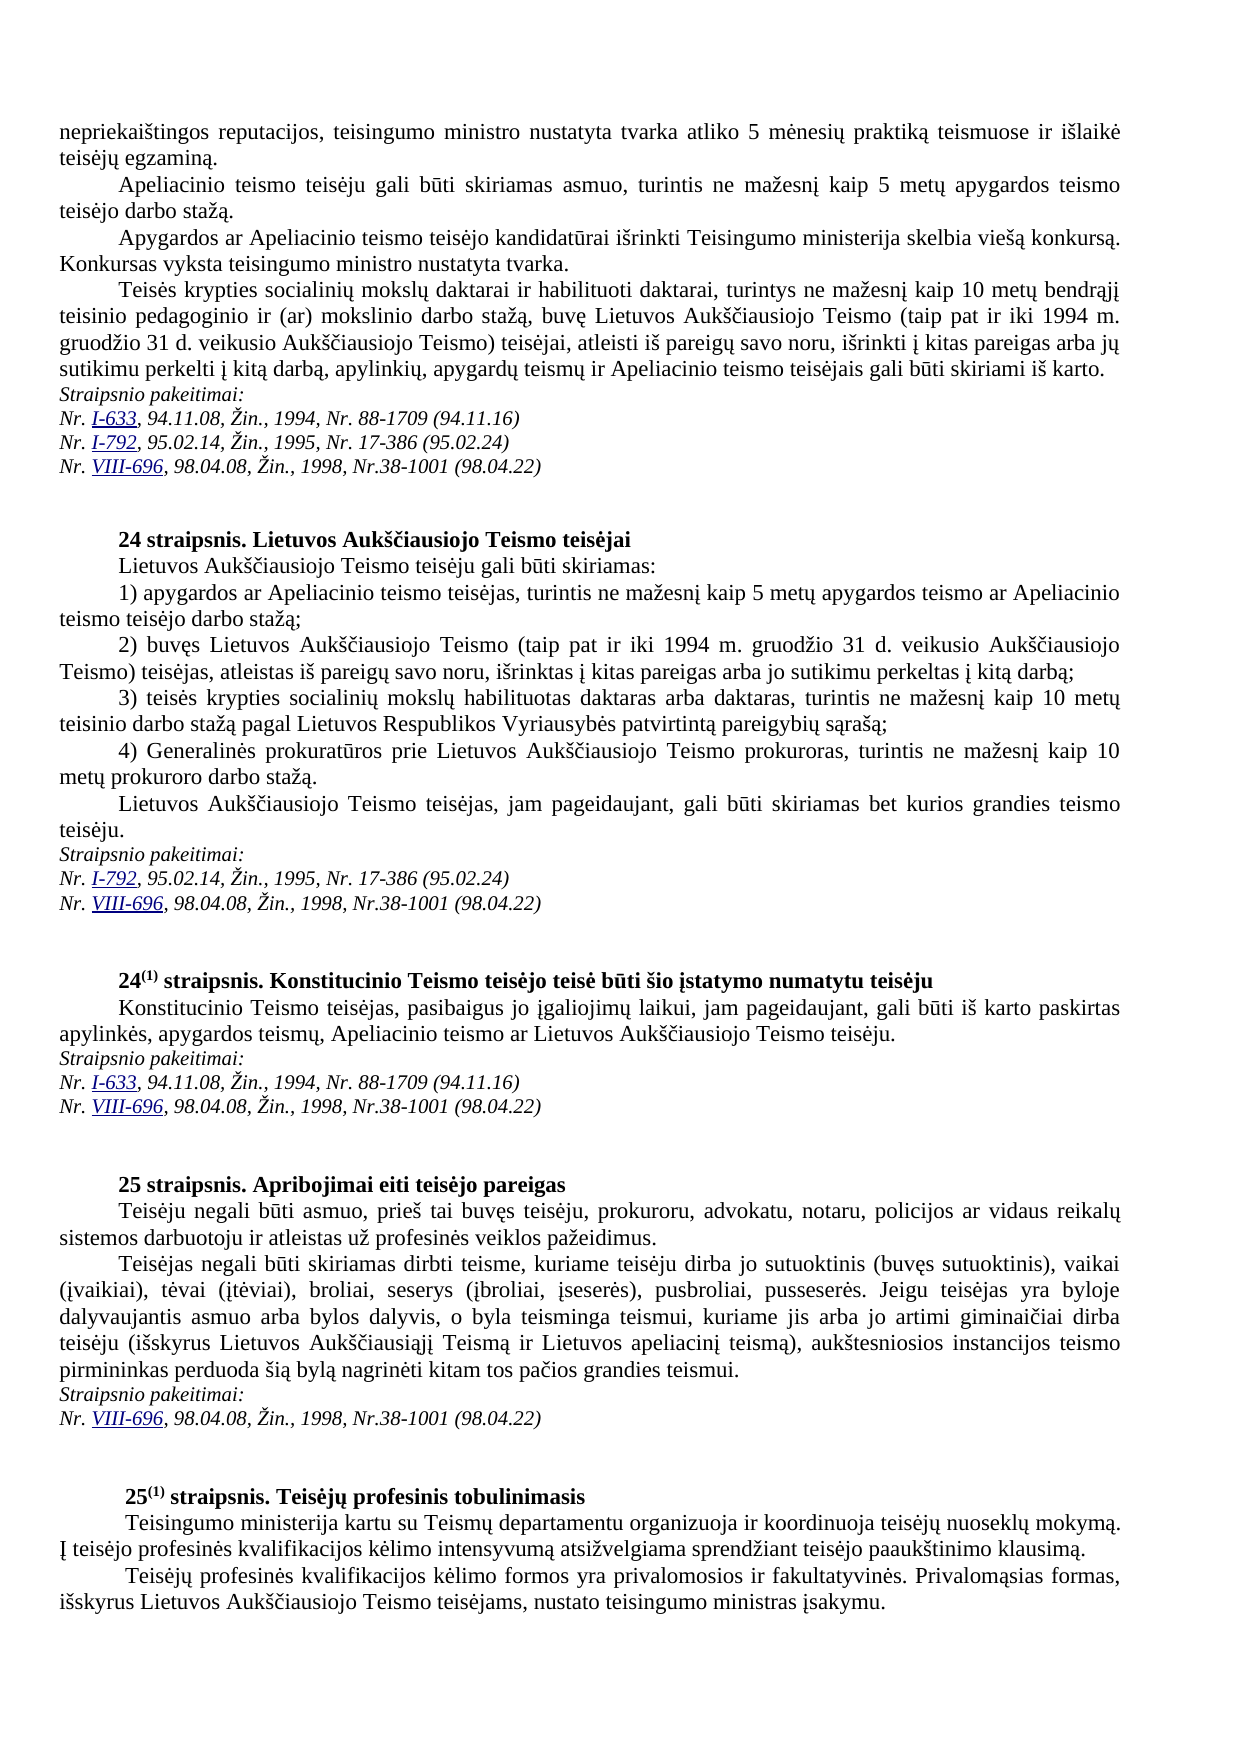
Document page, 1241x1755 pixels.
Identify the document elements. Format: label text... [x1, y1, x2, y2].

text Straipsnio pakeitimai: [59, 382, 1122, 406]
text Straipsnio pakeitimai: [59, 1046, 1122, 1070]
text 24 straipsnis. Lietuvos Aukščiausiojo Teismo teisėjai [59, 526, 1122, 552]
text Apygardos ar Apeliacinio teismo teisėjo kandidatūrai išrinkti Teisingumo ministerija skelbia viešą konkursą. Konkursas vyksta teisingumo ministro nustatyta tvarka. [59, 223, 1122, 276]
text 4) Generalinės prokuratūros prie Lietuvos Aukščiausiojo Teismo prokuroras, turintis ne mažesnį kaip 10 metų prokuroro darbo stažą. [59, 737, 1122, 789]
text Nr. I-633, 94.11.08, Žin., 1994, Nr. 88-1709 (94.11.16) [59, 1070, 1122, 1094]
text 3) teisės krypties socialinių mokslų habilituotas daktaras arba daktaras, turintis ne mažesnį kaip 10 metų teisinio darbo stažą pagal Lietuvos Respublikos Vyriausybės patvirtintą pareigybių sąrašą; [59, 684, 1122, 737]
text 1) apygardos ar Apeliacinio teismo teisėjas, turintis ne mažesnį kaip 5 metų apygardos teismo ar Apeliacinio teismo teisėjo darbo stažą; [59, 579, 1122, 631]
text 24(1) straipsnis. Konstitucinio Teismo teisėjo teisė būti šio įstatymo numatytu teisėju [59, 967, 1122, 993]
text Nr. I-792, 95.02.14, Žin., 1995, Nr. 17-386 (95.02.24) [59, 430, 1122, 454]
text Teisėjų profesinės kvalifikacijos kėlimo formos yra privalomosios ir fakultatyvinės. Privalomąsias formas, išskyrus Lietuvos Aukščiausiojo Teismo teisėjams, nustato teisingumo ministras įsakymu. [59, 1562, 1122, 1614]
text 25 straipsnis. Apribojimai eiti teisėjo pareigas [59, 1171, 1122, 1197]
text nepriekaištingos reputacijos, teisingumo ministro nustatyta tvarka atliko 5 mėnesių praktiką teismuose ir išlaikė teisėjų egzaminą. [59, 118, 1122, 171]
text Teisės krypties socialinių mokslų daktarai ir habilituoti daktarai, turintys ne mažesnį kaip 10 metų bendrąjį teisinio pedagoginio ir (ar) mokslinio darbo stažą, buvę Lietuvos Aukščiausiojo Teismo (taip pat ir iki 1994 m. gruodžio 31 d. veikusio Aukščiausiojo Teismo) teisėjai, atleisti iš pareigų savo noru, išrinkti į kitas pareigas arba jų sutikimu perkelti į kitą darbą, apylinkių, apygardų teismų ir Apeliacinio teismo teisėjais gali būti skiriami iš karto. [59, 276, 1122, 382]
text Lietuvos Aukščiausiojo Teismo teisėju gali būti skiriamas: [59, 552, 1122, 579]
text Apeliacinio teismo teisėju gali būti skiriamas asmuo, turintis ne mažesnį kaip 5 metų apygardos teismo teisėjo darbo stažą. [59, 171, 1122, 223]
text Straipsnio pakeitimai: [59, 842, 1122, 866]
text Straipsnio pakeitimai: [59, 1382, 1122, 1406]
text Nr. VIII-696, 98.04.08, Žin., 1998, Nr.38-1001 (98.04.22) [59, 1094, 1122, 1118]
text Nr. I-792, 95.02.14, Žin., 1995, Nr. 17-386 (95.02.24) [59, 866, 1122, 890]
text Lietuvos Aukščiausiojo Teismo teisėjas, jam pageidaujant, gali būti skiriamas bet kurios grandies teismo teisėju. [59, 789, 1122, 842]
text Nr. VIII-696, 98.04.08, Žin., 1998, Nr.38-1001 (98.04.22) [59, 890, 1122, 914]
text Nr. VIII-696, 98.04.08, Žin., 1998, Nr.38-1001 (98.04.22) [59, 454, 1122, 478]
text Teisėju negali būti asmuo, prieš tai buvęs teisėju, prokuroru, advokatu, notaru, policijos ar vidaus reikalų sistemos darbuotoju ir atleistas už profesinės veiklos pažeidimus. [59, 1197, 1122, 1250]
text Konstitucinio Teismo teisėjas, pasibaigus jo įgaliojimų laikui, jam pageidaujant, gali būti iš karto paskirtas apylinkės, apygardos teismų, Apeliacinio teismo ar Lietuvos Aukščiausiojo Teismo teisėju. [59, 993, 1122, 1046]
text Nr. I-633, 94.11.08, Žin., 1994, Nr. 88-1709 (94.11.16) [59, 406, 1122, 430]
text 25(1) straipsnis. Teisėjų profesinis tobulinimasis [59, 1483, 1122, 1509]
text Teisėjas negali būti skiriamas dirbti teisme, kuriame teisėju dirba jo sutuoktinis (buvęs sutuoktinis), vaikai (įvaikiai), tėvai (įtėviai), broliai, seserys (įbroliai, įseserės), pusbroliai, pusseserės. Jeigu teisėjas yra byloje dalyvaujantis asmuo arba bylos dalyvis, o byla teisminga teismui, kuriame jis arba jo artimi giminaičiai dirba teisėju (išskyrus Lietuvos Aukščiausiąjį Teismą ir Lietuvos apeliacinį teismą), aukštesniosios instancijos teismo pirmininkas perduoda šią bylą nagrinėti kitam tos pačios grandies teismui. [59, 1250, 1122, 1382]
text 2) buvęs Lietuvos Aukščiausiojo Teismo (taip pat ir iki 1994 m. gruodžio 31 d. veikusio Aukščiausiojo Teismo) teisėjas, atleistas iš pareigų savo noru, išrinktas į kitas pareigas arba jo sutikimu perkeltas į kitą darbą; [59, 631, 1122, 684]
text Nr. VIII-696, 98.04.08, Žin., 1998, Nr.38-1001 (98.04.22) [59, 1406, 1122, 1430]
text Teisingumo ministerija kartu su Teismų departamentu organizuoja ir koordinuoja teisėjų nuoseklų mokymą. Į teisėjo profesinės kvalifikacijos kėlimo intensyvumą atsižvelgiama sprendžiant teisėjo paaukštinimo klausimą. [59, 1509, 1122, 1562]
